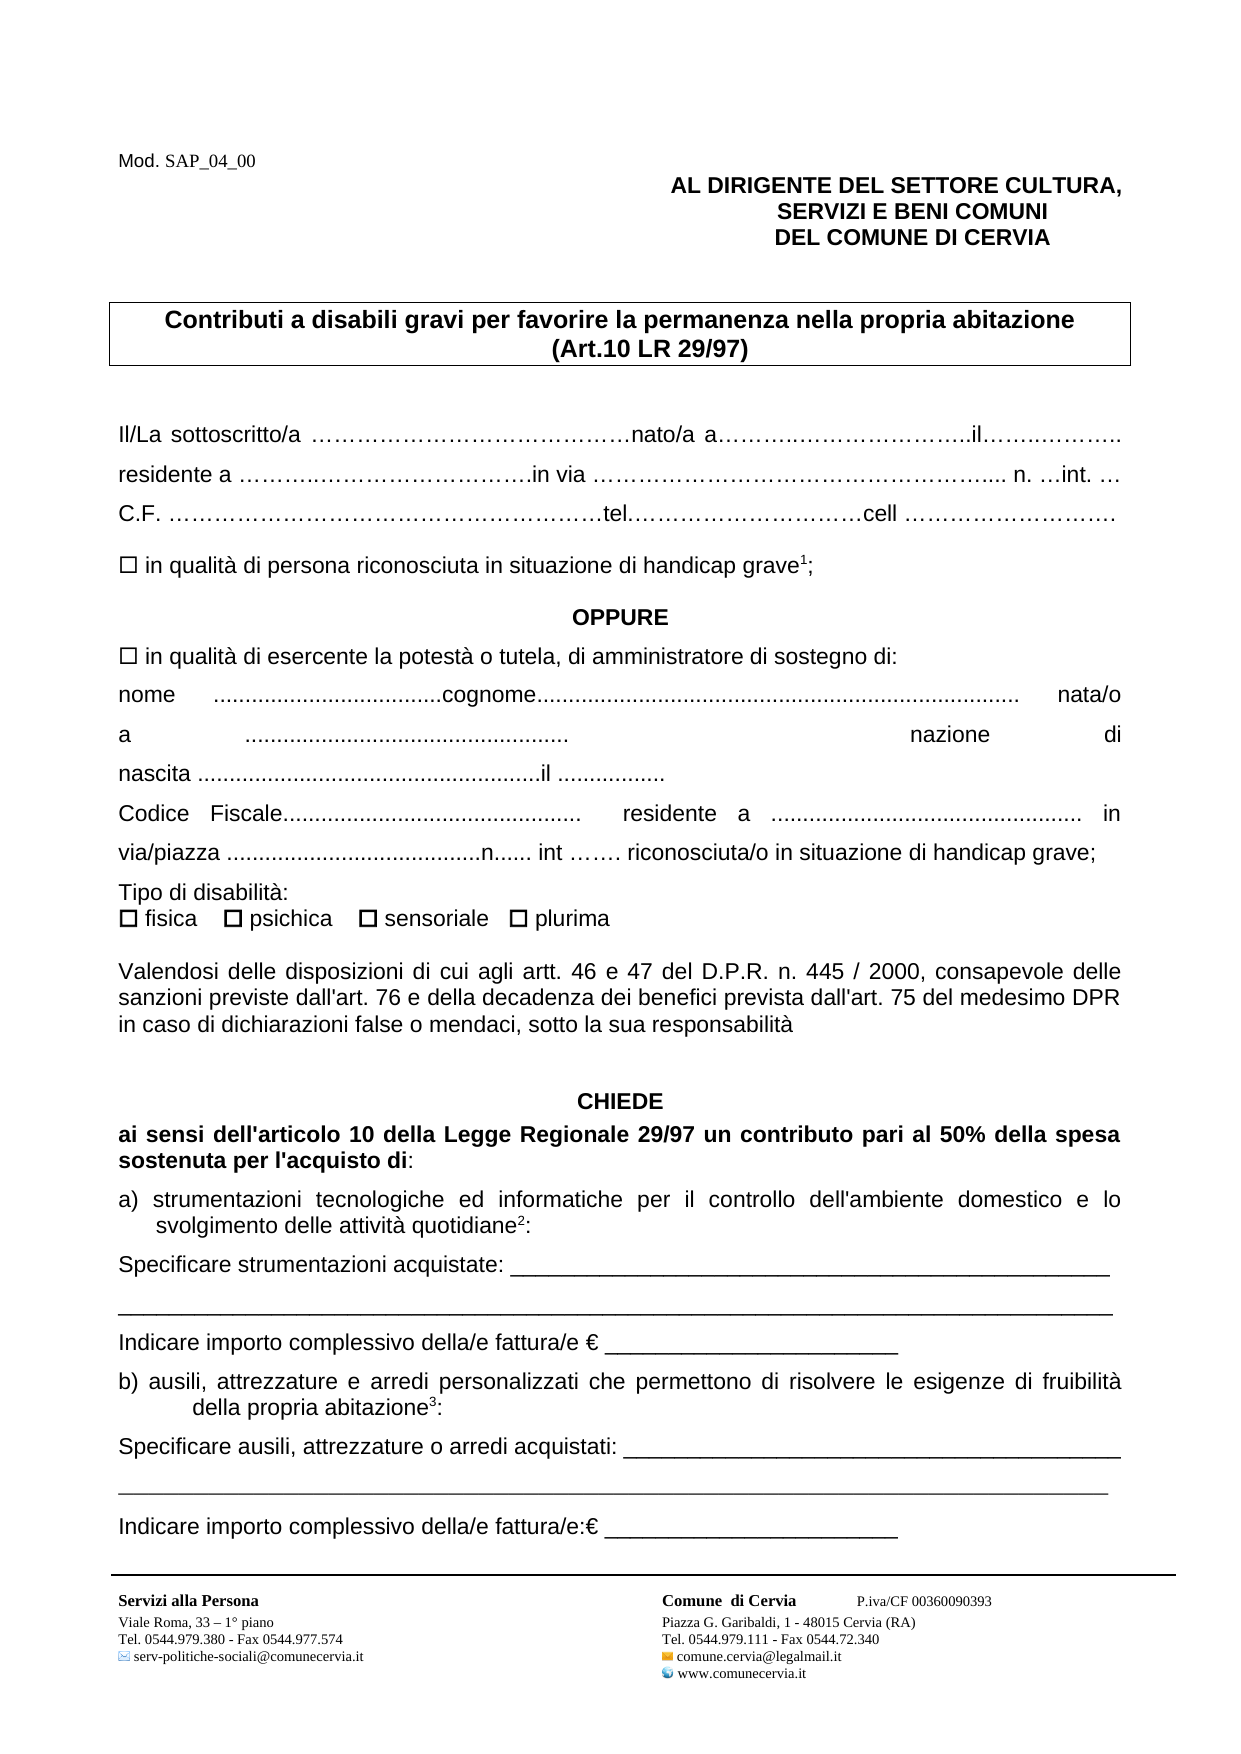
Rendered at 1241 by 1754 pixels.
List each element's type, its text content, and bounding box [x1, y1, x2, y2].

text AL DIRIGENTE DEL SETTORE CULTURA, [602, 172, 1122, 198]
text Valendosi delle disposizioni di cui agli artt. 46 e 47 del D.P.R. n. 445 / 2000, consapevole delle sanzioni previste dall'art. 76 e della decadenza dei benefici prevista dall'art. 75 del medesimo DPR in caso di dichiarazioni false o mendaci, sotto la sua responsabilità [118, 958, 1122, 1037]
text Codice Fiscale............................................... residente a ................................................. in via/piazza ........................................n...... int ……. riconosciuta/o in situazione di handicap grave; [118, 800, 1122, 866]
picture [118, 1649, 130, 1662]
text __________________________________________________________________ [118, 1472, 1122, 1500]
text Indicare importo complessivo della/e fattura/e:€ _______________________ [118, 1513, 1122, 1539]
text Indicare importo complessivo della/e fattura/e € _______________________ [118, 1329, 1122, 1355]
subtitle CHIEDE [118, 1088, 1122, 1115]
text nome ....................................cognome............................................................................ nata/o a ................................................... nazione di nascita ......................................................il ................. [118, 681, 1122, 787]
text  in qualità di persona riconosciuta in situazione di handicap grave; [118, 552, 1122, 579]
text DEL COMUNE DI CERVIA [703, 224, 1122, 251]
text C.F. …………………………………………………tel.…………………………cell ………………………. [118, 500, 1122, 527]
text  fisica  psichica  sensoriale  plurima [118, 905, 1122, 932]
text Specificare ausili, attrezzature o arredi acquistati: _______________________________________ [118, 1433, 1122, 1459]
subtitle OPPURE [118, 604, 1122, 630]
text Specificare strumentazioni acquistate: _______________________________________________ [118, 1251, 1122, 1278]
picture [662, 1666, 674, 1679]
text Tipo di disabilità: [118, 879, 1122, 905]
text ______________________________________________________________________________ [118, 1290, 1122, 1317]
picture [662, 1650, 673, 1662]
text SERVIZI E BENI COMUNI [703, 198, 1122, 224]
text a) strumentazioni tecnologiche ed informatiche per il controllo dell'ambiente domestico e lo svolgimento delle attività quotidiane: [118, 1186, 1122, 1239]
subtitle Contributi a disabili gravi per favorire la permanenza nella propria abitazione (Art.10 LR 29/97) [110, 303, 1130, 365]
text b) ausili, attrezzature e arredi personalizzati che permettono di risolvere le esigenze di fruibilità della propria abitazione: [118, 1368, 1122, 1421]
text  in qualità di esercente la potestà o tutela, di amministratore di sostegno di: [118, 643, 1122, 669]
text ai sensi dell'articolo 10 della Legge Regionale 29/97 un contributo pari al 50% della spesa sostenuta per l'acquisto di: [118, 1121, 1122, 1174]
text Il/La sottoscritto/a ……………………………………nato/a a………..…………………..il……..……….. residente a ………..……………………….in via …………………………………………….... n. …int. … [118, 421, 1122, 487]
